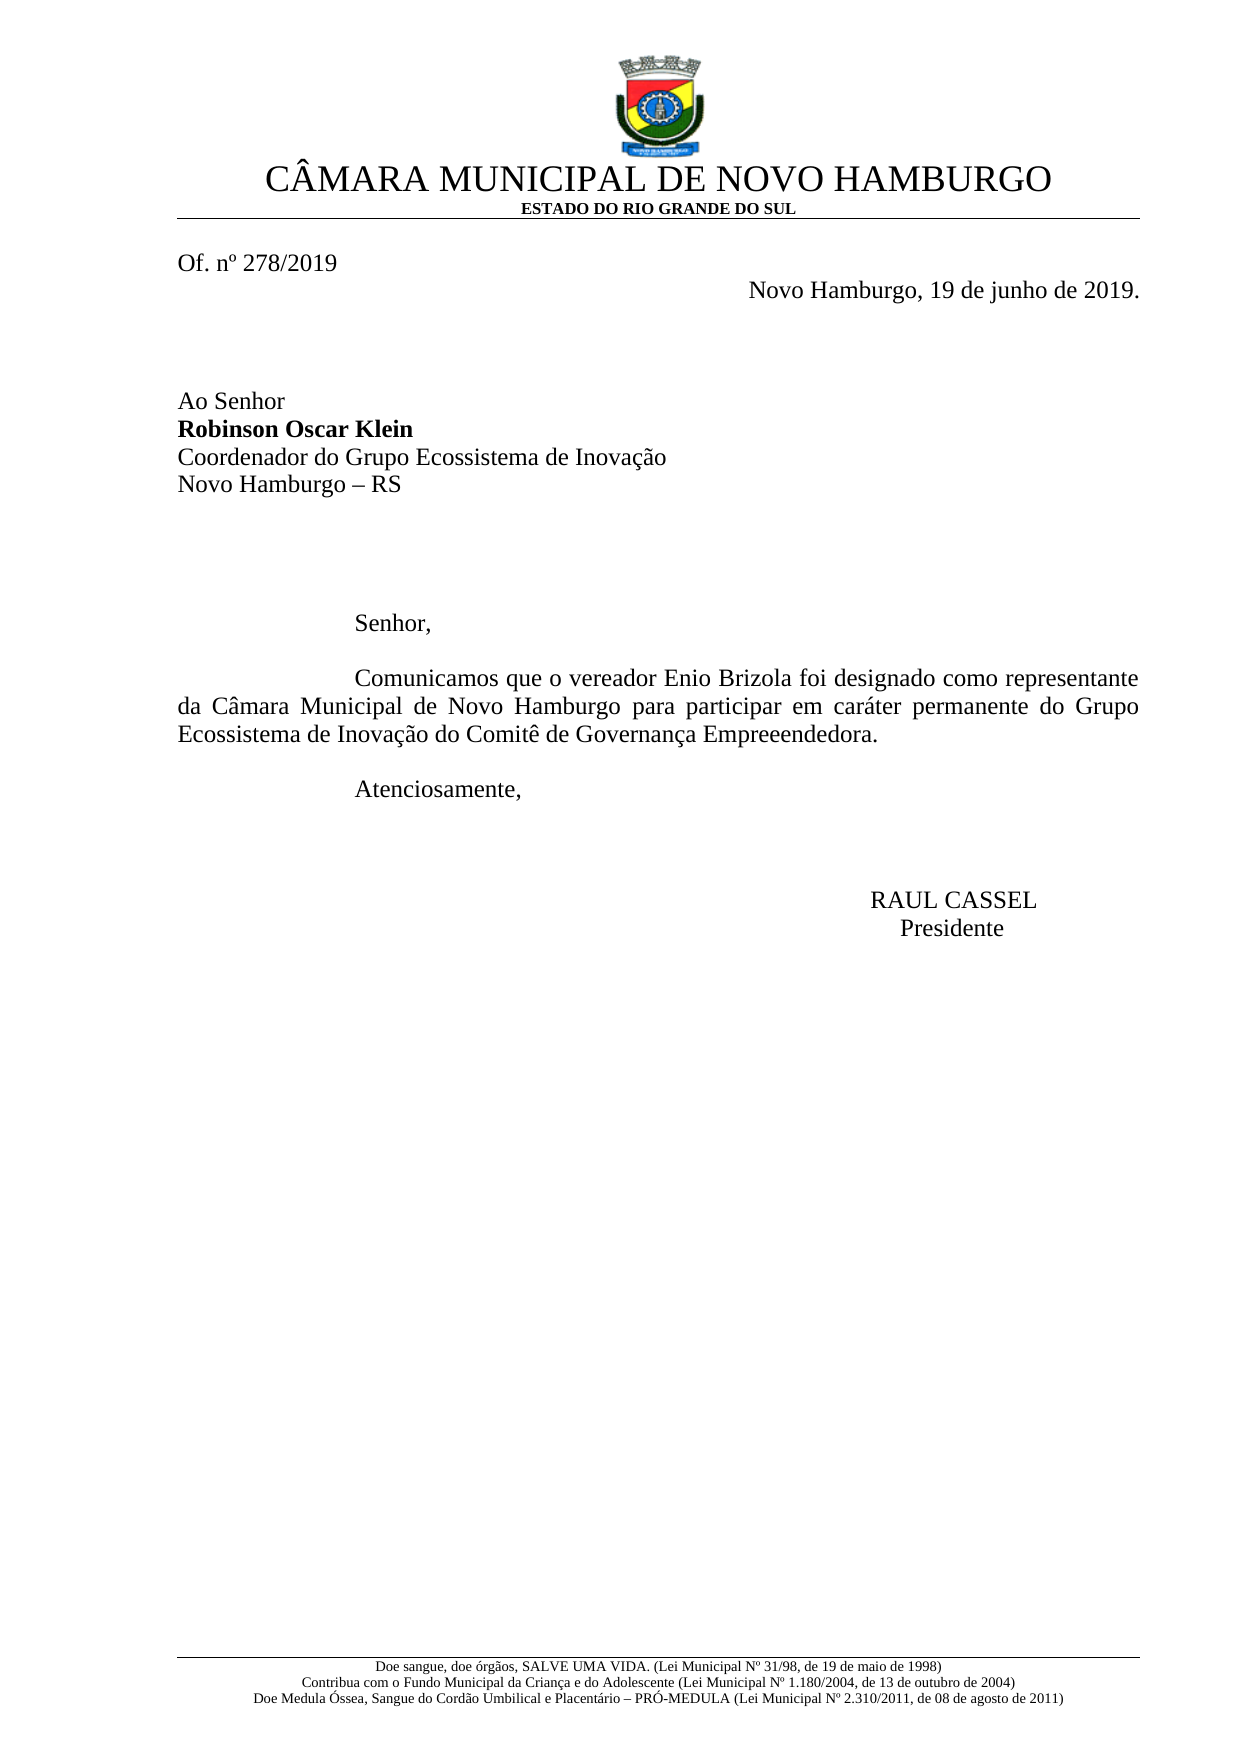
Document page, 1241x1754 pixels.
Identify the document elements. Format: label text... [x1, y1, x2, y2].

text Robinson Oscar Klein [177, 415, 1140, 443]
text Atenciosamente, [177, 775, 1140, 803]
text Comunicamos que o vereador Enio Brizola foi designado como representante da Câmara Municipal de Novo Hamburgo para participar em caráter permanente do Grupo Ecossistema de Inovação do Comitê de Governança Empreeendedora. [177, 664, 1140, 747]
text Presidente [177, 914, 1140, 941]
text Ao Senhor [177, 387, 1140, 415]
text Coordenador do Grupo Ecossistema de Inovação [177, 443, 1140, 470]
text Of. nº 278/2019 [177, 249, 1140, 276]
text Senhor, [177, 609, 1140, 637]
picture [608, 47, 709, 163]
text Novo Hamburgo – RS [177, 470, 1140, 498]
text Novo Hamburgo, 19 de junho de 2019. [177, 276, 1140, 304]
text RAUL CASSEL [177, 886, 1140, 914]
